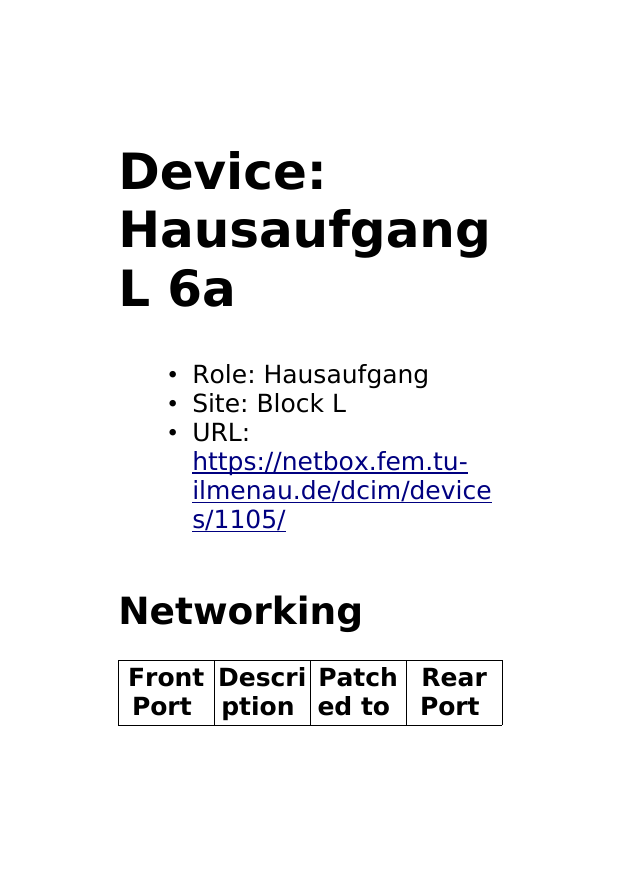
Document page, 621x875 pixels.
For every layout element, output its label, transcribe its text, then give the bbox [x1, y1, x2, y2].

table_header Rear Port [407, 661, 502, 724]
table_header Patched to [311, 661, 406, 724]
list Role: Hausaufgang [177, 360, 502, 389]
table_header Description [215, 661, 310, 724]
subtitle Device: Hausaufgang L 6a [118, 143, 502, 318]
subtitle Networking [118, 589, 502, 633]
list URL: https://netbox.fem.tu-ilmenau.de/dcim/devices/1105/ [177, 418, 502, 535]
table_header Front Port [119, 661, 214, 724]
list Site: Block L [177, 389, 502, 418]
